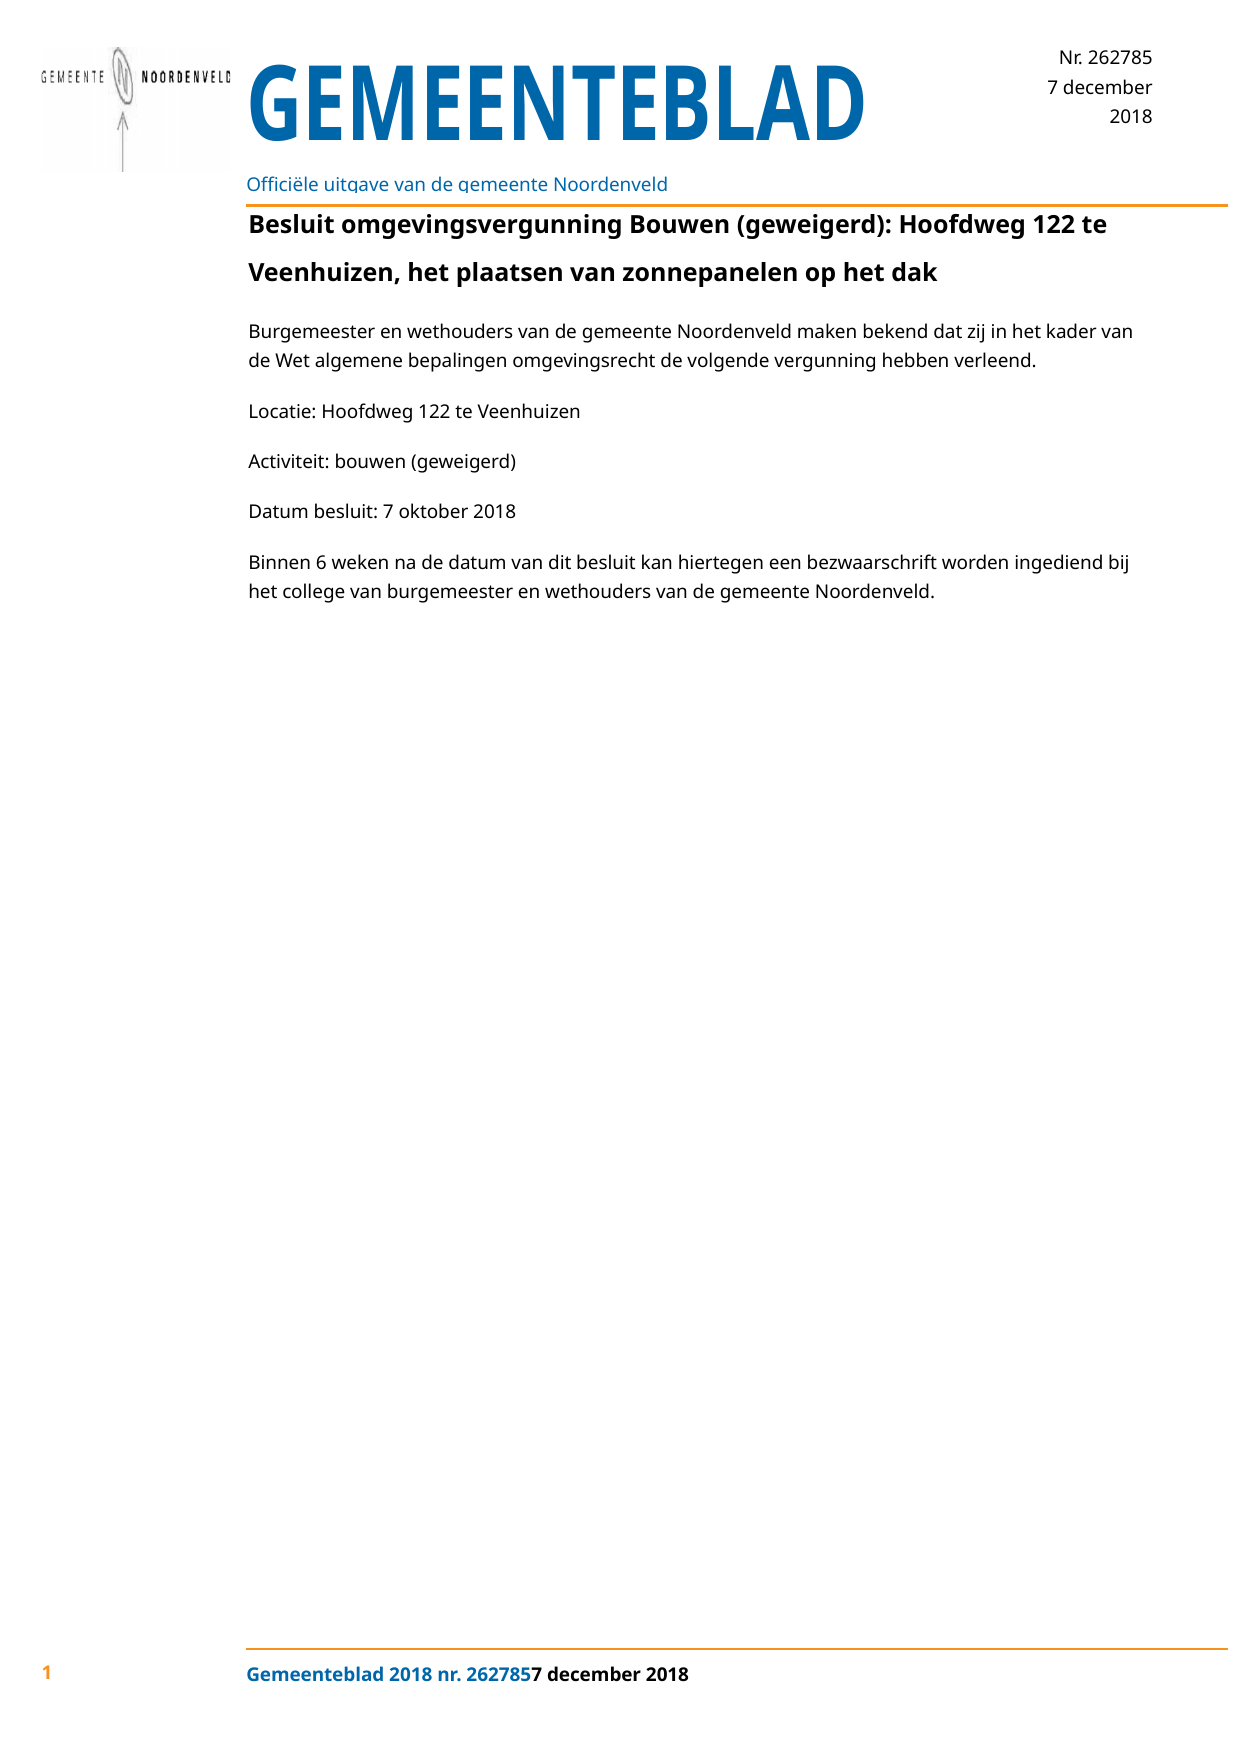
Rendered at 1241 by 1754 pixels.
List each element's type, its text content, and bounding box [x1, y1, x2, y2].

text Activiteit: bouwen (geweigerd) [248, 448, 1152, 474]
text Burgemeester en wethouders van de gemeente Noordenveld maken bekend dat zij in het kader van de Wet algemene bepalingen omgevingsrecht de volgende vergunning hebben verleend. [248, 318, 1152, 373]
text Binnen 6 weken na de datum van dit besluit kan hiertegen een bezwaarschrift worden ingediend bij het college van burgemeester en wethouders van de gemeente Noordenveld. [248, 549, 1152, 604]
text Besluit omgevingsvergunning Bouwen (geweigerd): Hoofdweg 122 te Veenhuizen, het plaatsen van zonnepanelen op het dak [248, 207, 1152, 288]
text Datum besluit: 7 oktober 2018 [248, 499, 1152, 524]
text Locatie: Hoofdweg 122 te Veenhuizen [248, 398, 1152, 424]
picture [41, 47, 231, 172]
